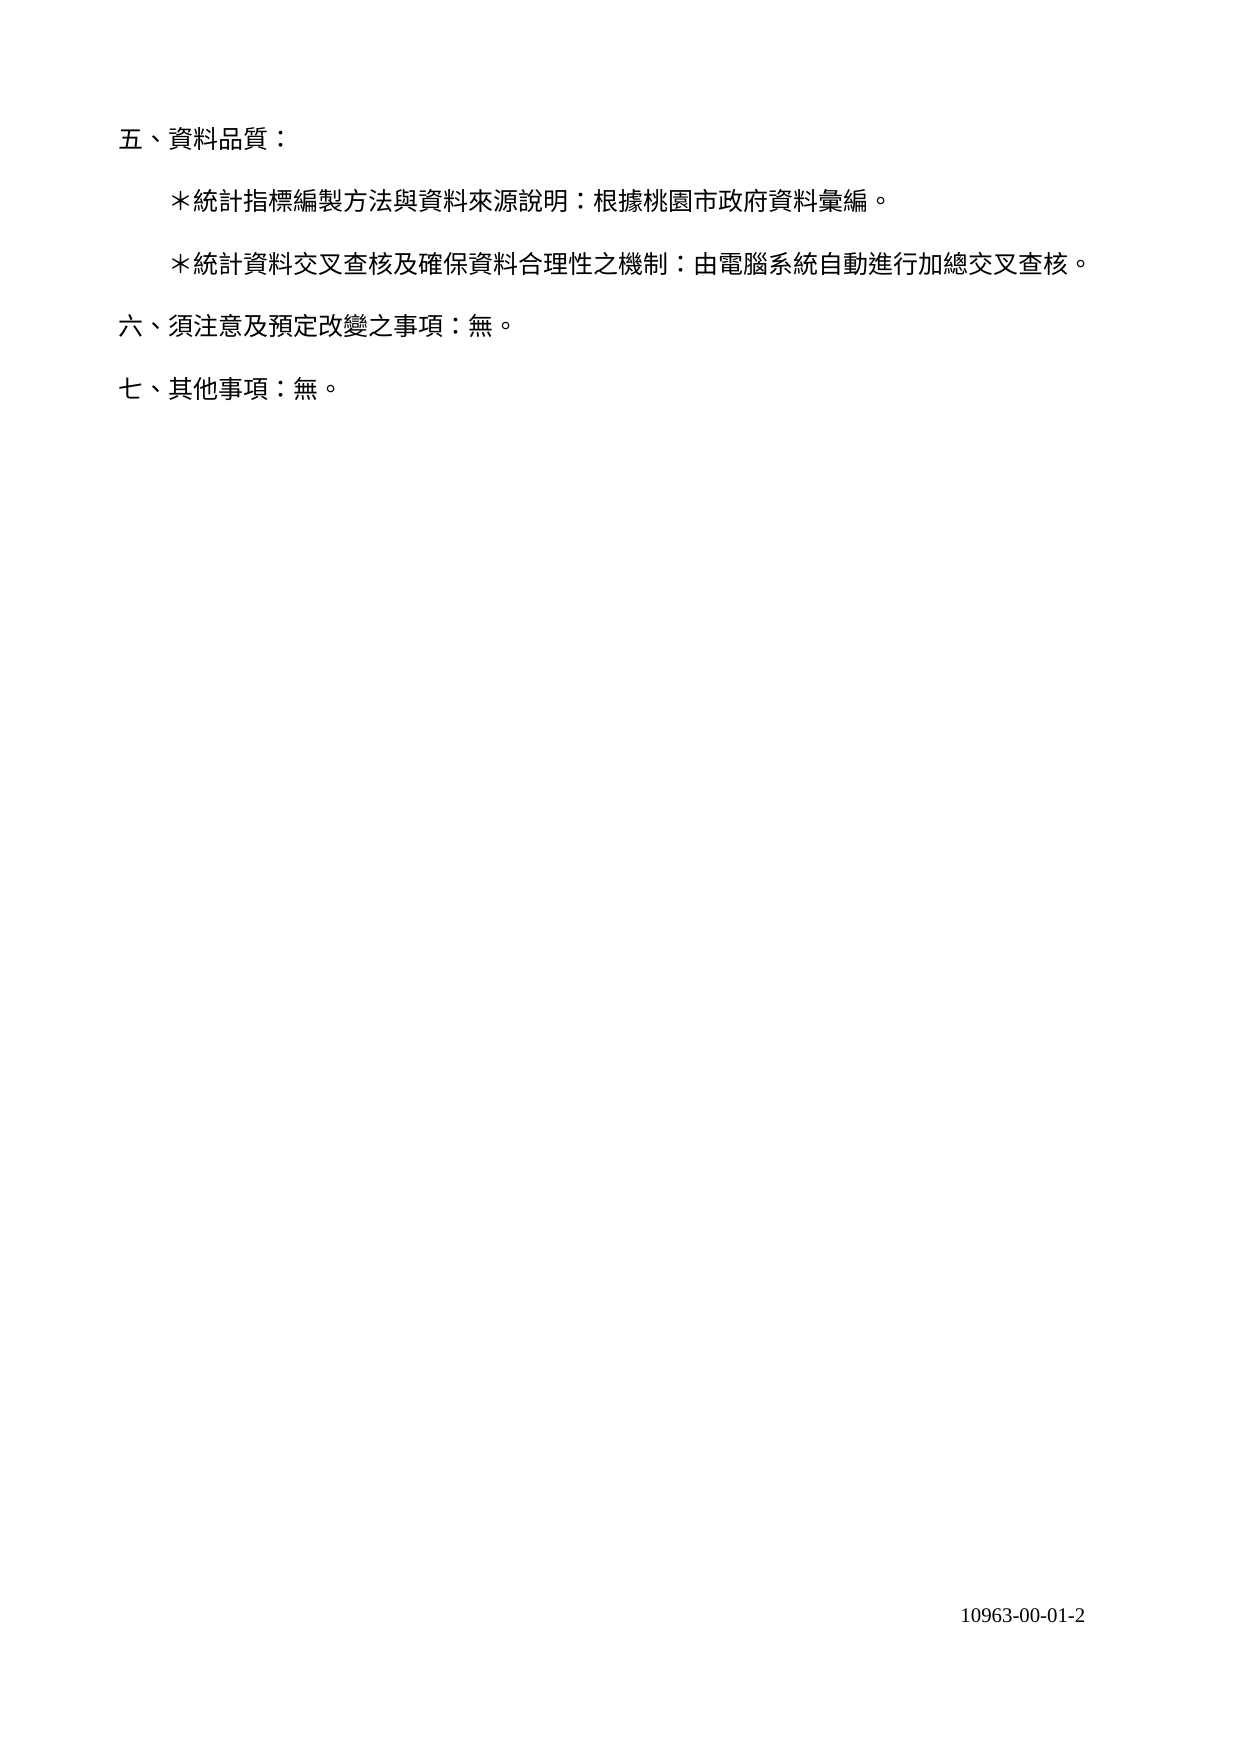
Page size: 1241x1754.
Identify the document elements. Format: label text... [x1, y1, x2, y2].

text 六、須注意及預定改變之事項：無。 [118, 283, 1122, 346]
text 五、資料品質： [118, 96, 1122, 158]
text 七、其他事項：無。 [118, 346, 1122, 408]
text ＊統計資料交叉查核及確保資料合理性之機制：由電腦系統自動進行加總交叉查核。 [168, 221, 1122, 283]
text ＊統計指標編製方法與資料來源說明：根據桃園市政府資料彙編。 [168, 158, 1122, 221]
